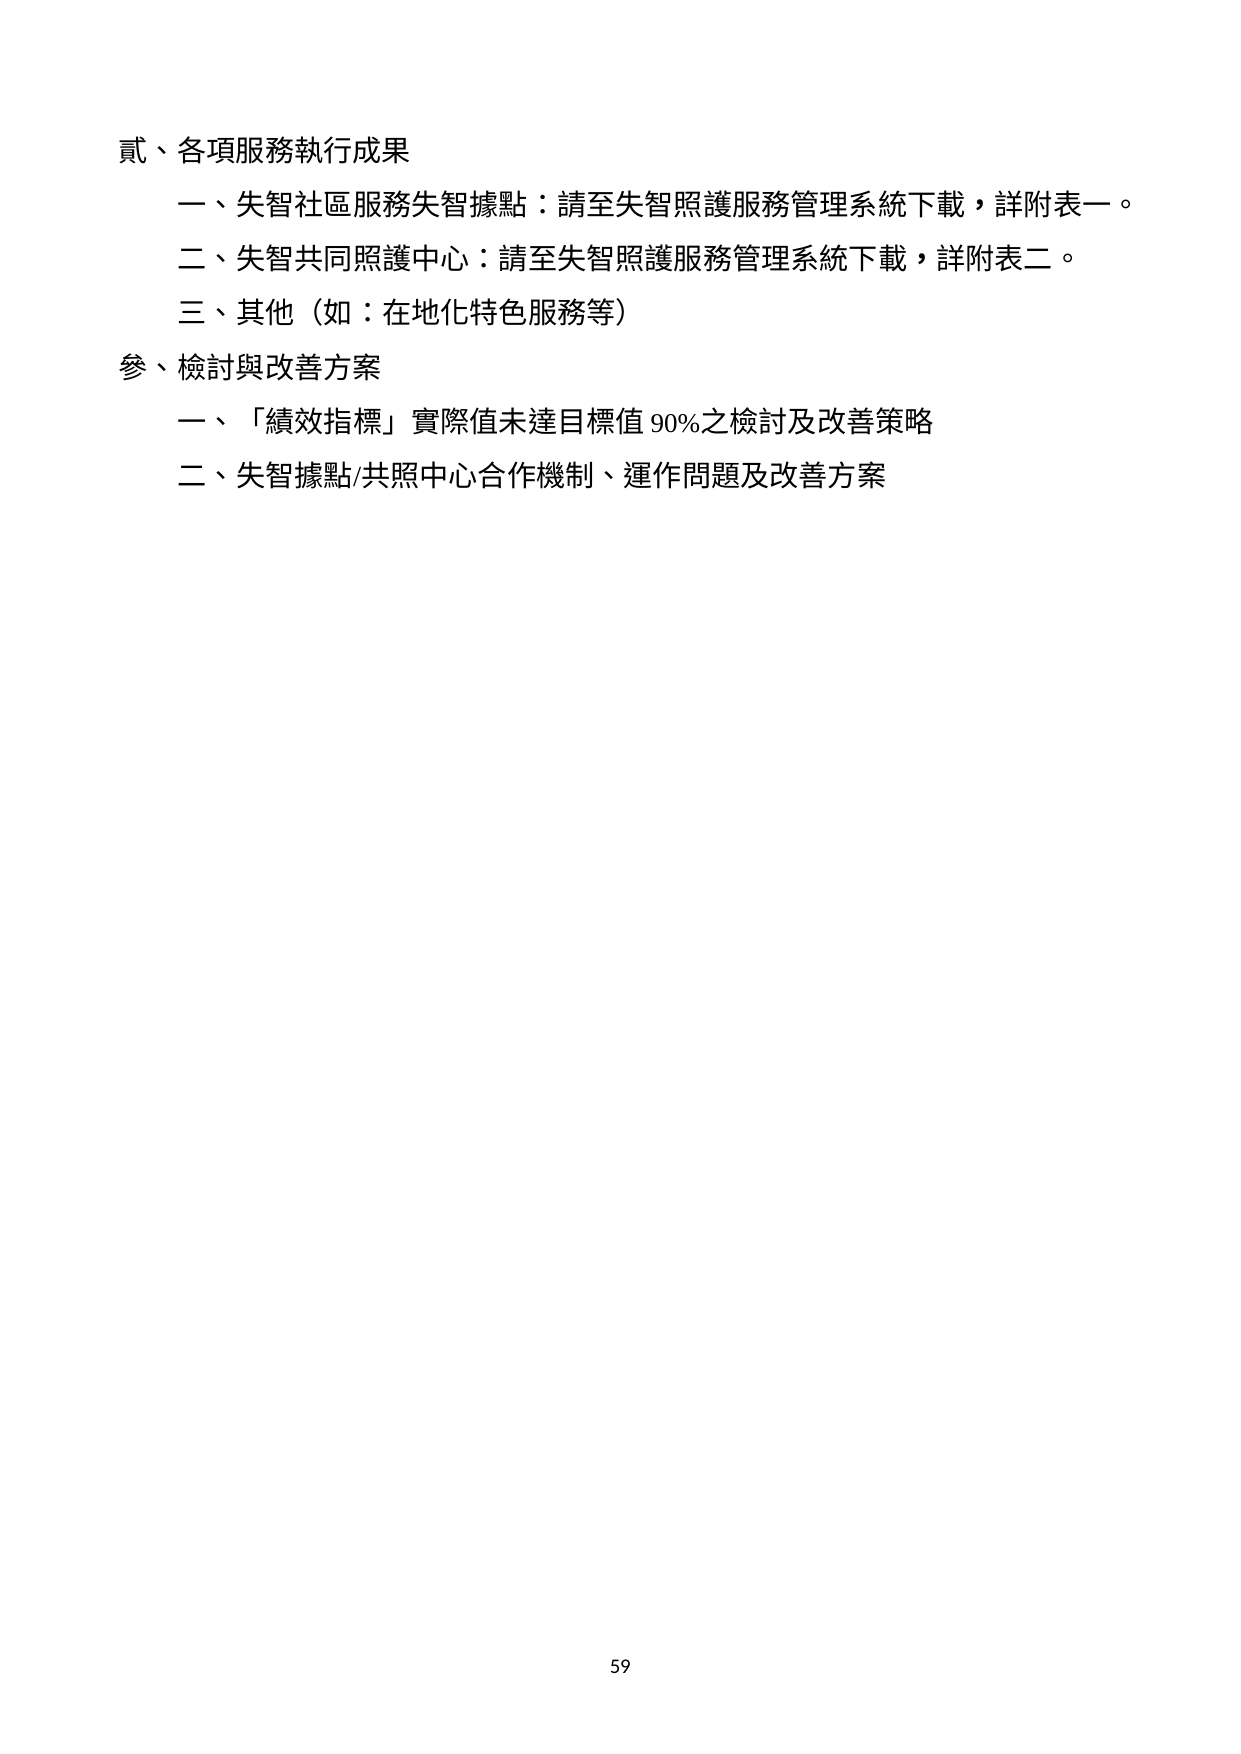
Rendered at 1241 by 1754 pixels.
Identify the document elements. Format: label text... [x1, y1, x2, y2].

list 失智共同照護中心：請至失智照護服務管理系統下載，詳附表二。 [177, 226, 1122, 281]
list 各項服務執行成果 [118, 118, 1122, 172]
list 失智社區服務失智據點：請至失智照護服務管理系統下載，詳附表一。 [177, 172, 1122, 226]
list 「績效指標」實際值未達目標值90%之檢討及改善策略 [177, 389, 1122, 443]
list 檢討與改善方案 [118, 335, 1122, 389]
list 其他（如：在地化特色服務等） [177, 281, 1122, 335]
list 失智據點/共照中心合作機制、運作問題及改善方案 [177, 443, 1122, 497]
